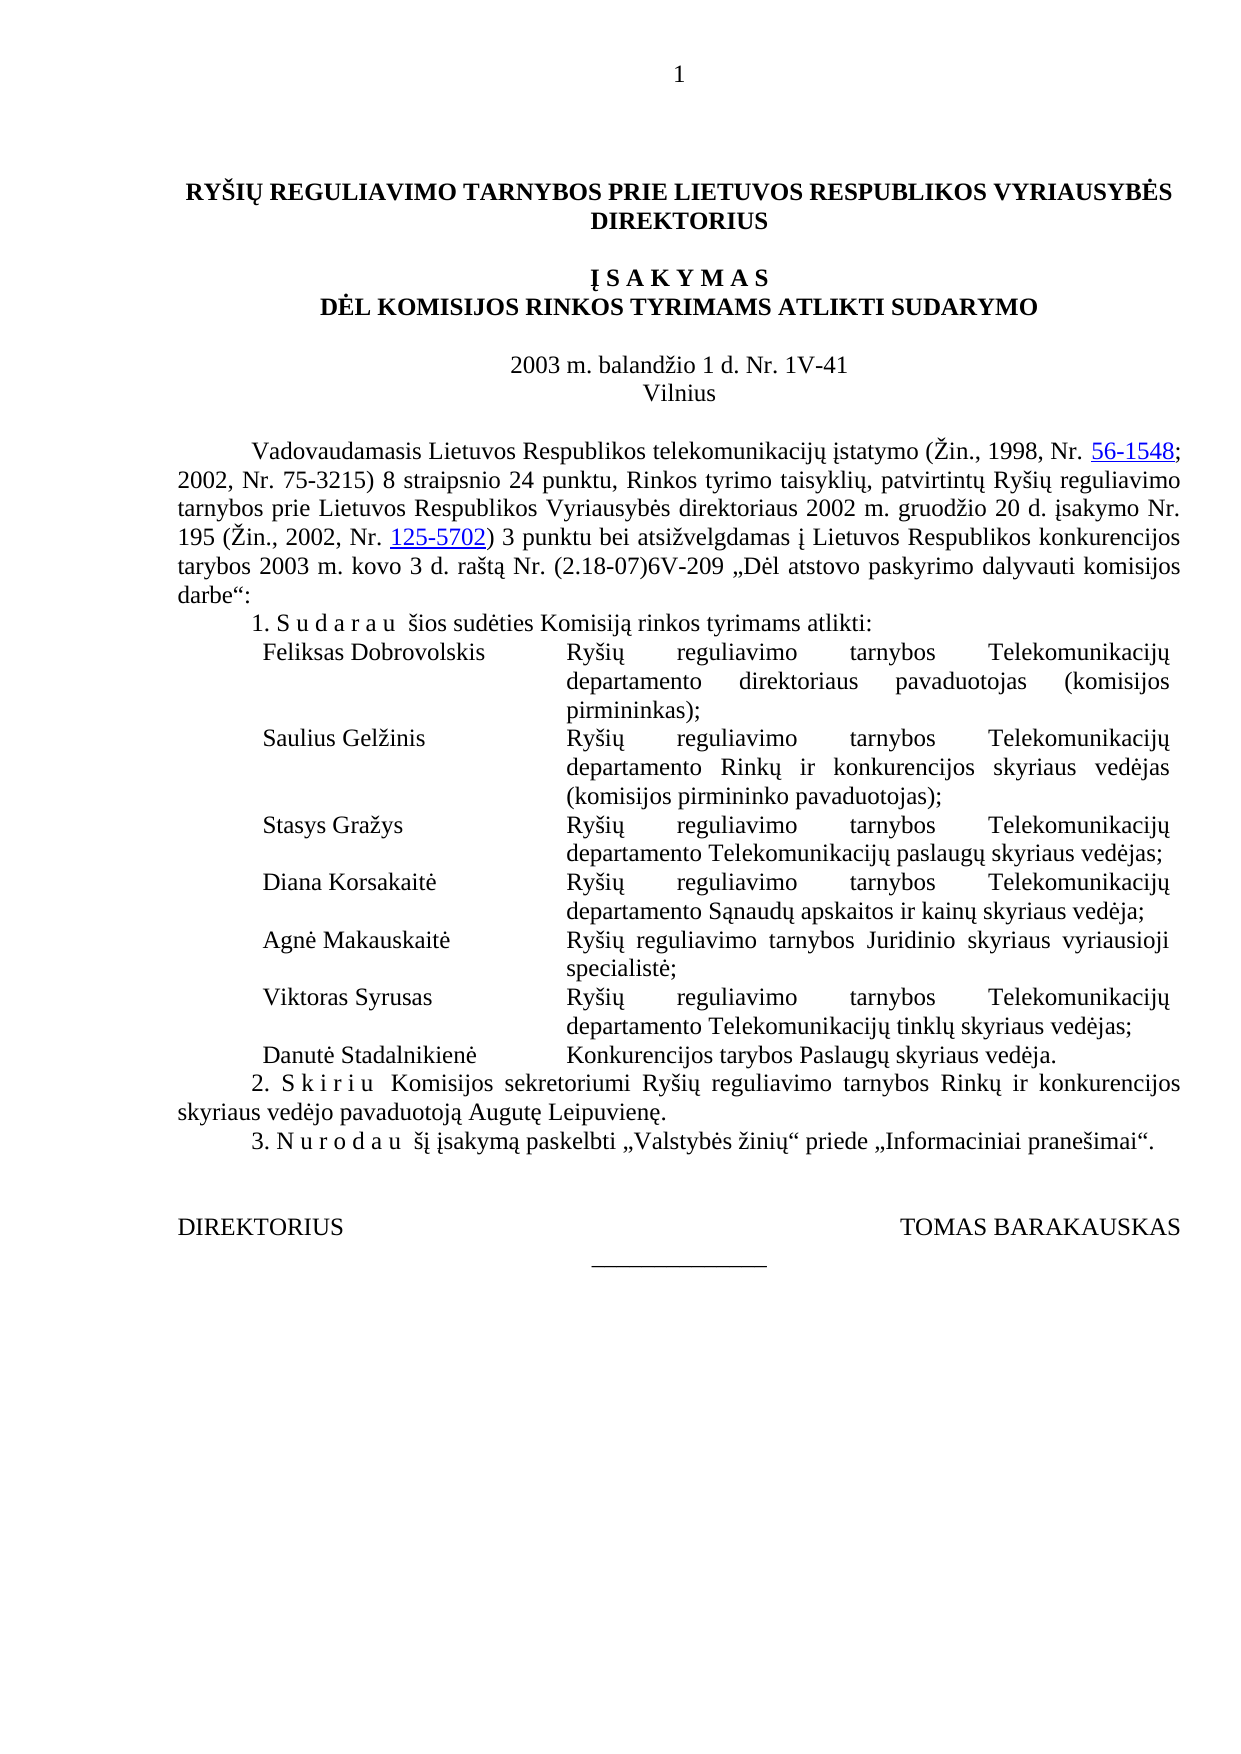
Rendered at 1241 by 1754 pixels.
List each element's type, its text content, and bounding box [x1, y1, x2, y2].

table_cell Ryšių reguliavimo tarnybos Telekomunikacijų departamento Sąnaudų apskaitos ir kainų skyriaus vedėja; [555, 867, 1181, 925]
text ______________ [177, 1241, 1181, 1270]
table_cell Ryšių reguliavimo tarnybos Telekomunikacijų departamento Rinkų ir konkurencijos skyriaus vedėjas (komisijos pirmininko pavaduotojas); [555, 724, 1181, 810]
table_cell Diana Korsakaitė [177, 867, 555, 925]
text RYŠIŲ REGULIAVIMO TARNYBOS PRIE LIETUVOS RESPUBLIKOS VYRIAUSYBĖS DIREKTORIUS [177, 177, 1181, 235]
table_header Ryšių reguliavimo tarnybos Telekomunikacijų departamento direktoriaus pavaduotojas (komisijos pirmininkas); [555, 637, 1181, 723]
text Vilnius [177, 378, 1181, 407]
text Vadovaudamasis Lietuvos Respublikos telekomunikacijų įstatymo (Žin., 1998, Nr. 56-1548; 2002, Nr. 75-3215) 8 straipsnio 24 punktu, Rinkos tyrimo taisyklių, patvirtintų Ryšių reguliavimo tarnybos prie Lietuvos Respublikos Vyriausybės direktoriaus 2002 m. gruodžio 20 d. įsakymo Nr. 195 (Žin., 2002, Nr. 125-5702) 3 punktu bei atsižvelgdamas į Lietuvos Respublikos konkurencijos tarybos 2003 m. kovo 3 d. raštą Nr. (2.18-07)6V-209 „Dėl atstovo paskyrimo dalyvauti komisijos darbe“: [177, 436, 1181, 608]
table_cell Viktoras Syrusas [177, 982, 555, 1040]
table_header Feliksas Dobrovolskis [177, 637, 555, 723]
text 1. Sudarau šios sudėties Komisiją rinkos tyrimams atlikti: [177, 608, 1181, 637]
table_cell Ryšių reguliavimo tarnybos Telekomunikacijų departamento Telekomunikacijų tinklų skyriaus vedėjas; [555, 982, 1181, 1040]
text 3. Nurodau šį įsakymą paskelbti „Valstybės žinių“ priede „Informaciniai pranešimai“. [177, 1126, 1181, 1155]
table_cell Agnė Makauskaitė [177, 925, 555, 982]
text Į S A K Y M A S [177, 263, 1181, 292]
table_cell Danutė Stadalnikienė [177, 1040, 555, 1068]
table_cell Saulius Gelžinis [177, 724, 555, 810]
text 2. Skiriu Komisijos sekretoriumi Ryšių reguliavimo tarnybos Rinkų ir konkurencijos skyriaus vedėjo pavaduotoją Augutę Leipuvienę. [177, 1068, 1181, 1126]
table_cell Stasys Gražys [177, 810, 555, 867]
text DIREKTORIUS TOMAS BARAKAUSKAS [177, 1212, 1181, 1241]
table_cell Konkurencijos tarybos Paslaugų skyriaus vedėja. [555, 1040, 1181, 1068]
table_cell Ryšių reguliavimo tarnybos Juridinio skyriaus vyriausioji specialistė; [555, 925, 1181, 982]
table_cell Ryšių reguliavimo tarnybos Telekomunikacijų departamento Telekomunikacijų paslaugų skyriaus vedėjas; [555, 810, 1181, 867]
text DĖL KOMISIJOS RINKOS TYRIMAMS ATLIKTI SUDARYMO [177, 292, 1181, 321]
text 2003 m. balandžio 1 d. Nr. 1V-41 [177, 350, 1181, 378]
